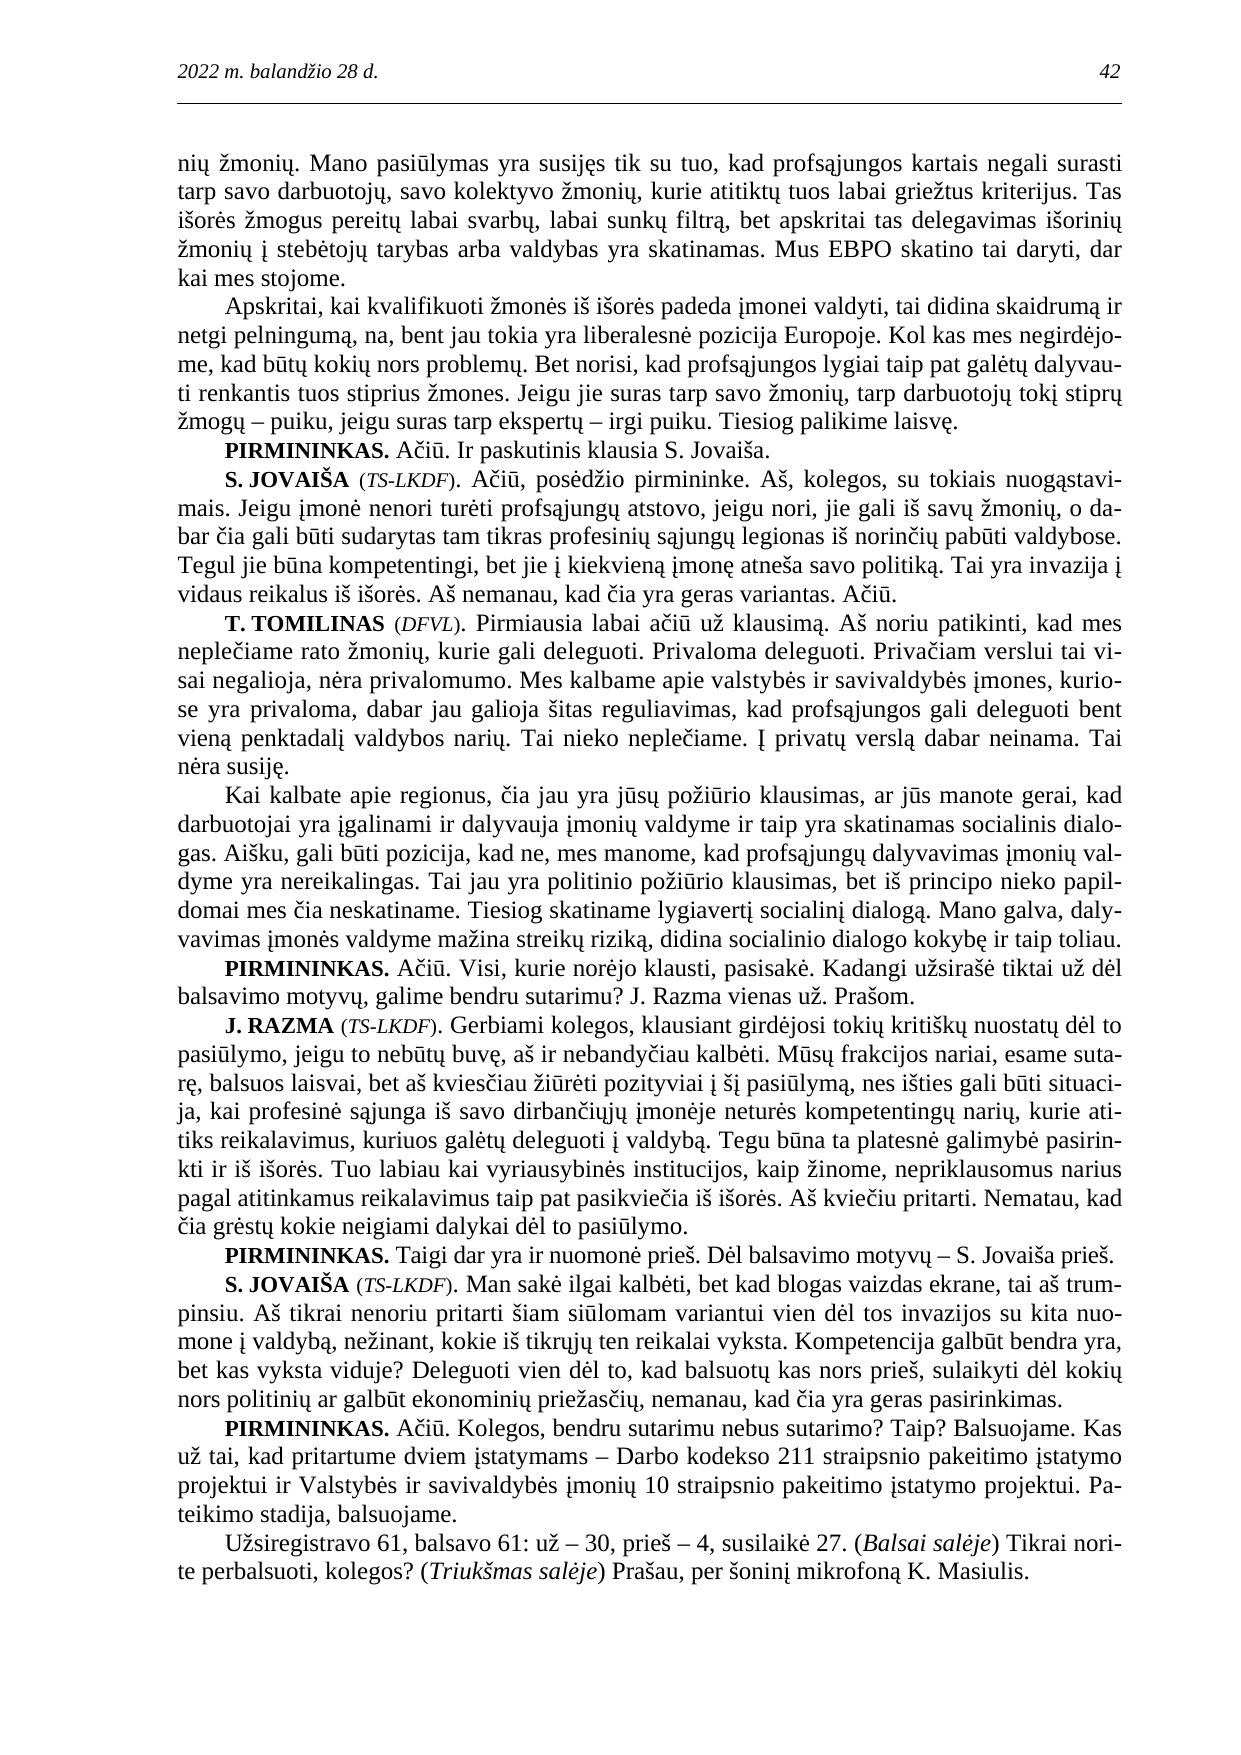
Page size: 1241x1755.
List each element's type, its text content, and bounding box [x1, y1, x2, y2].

text T. TOMILINAS (DFVL). Pir­miau­sia la­bai ačiū už klau­si­mą. Aš no­riu pa­ti­kin­ti, kad mes ne­ple­čia­me ra­to žmo­nių, ku­rie ga­li de­le­guo­ti. Pri­va­lo­ma de­le­guo­ti. Pri­va­čiam ver­slui tai vi­sai ne­ga­lio­ja, nė­ra pri­va­lo­mu­mo. Mes kal­ba­me apie vals­ty­bės ir sa­vi­val­dy­bės įmo­nes, ku­rio­se yra pri­va­lo­ma, da­bar jau ga­lio­ja ši­tas re­gu­lia­vi­mas, kad prof­są­jun­gos ga­li de­le­guo­ti bent vie­ną penk­ta­da­lį val­dy­bos na­rių. Tai nie­ko ne­ple­čia­me. Į pri­va­tų ver­slą da­bar ne­ina­ma. Tai nė­ra su­si­ję. [177, 608, 1122, 780]
text nių žmo­nių. Ma­no pa­siū­ly­mas yra su­si­jęs tik su tuo, kad prof­są­jun­gos kar­tais ne­ga­li su­ras­ti tarp sa­vo dar­buo­to­jų, sa­vo ko­lek­ty­vo žmo­nių, ku­rie ati­tik­tų tuos la­bai griež­tus kri­te­ri­jus. Tas iš­orės žmo­gus per­ei­tų la­bai svar­bų, la­bai sun­kų fil­trą, bet ap­skri­tai tas de­le­ga­vi­mas iš­ori­nių žmo­nių į ste­bė­to­jų ta­ry­bas ar­ba val­dy­bas yra ska­ti­na­mas. Mus EBPO ska­ti­no tai da­ry­ti, dar kai mes sto­jo­me. [177, 148, 1122, 291]
text Už­si­re­gist­ra­vo 61, bal­sa­vo 61: už – 30, prieš – 4, su­si­lai­kė 27. (Bal­sai sa­lė­je) Tik­rai no­ri­te per­bal­suo­ti, ko­le­gos? (Triukš­mas sa­lė­je) Pra­šau, per šo­ni­nį mik­ro­fo­ną K. Ma­siu­lis. [177, 1528, 1122, 1585]
text J. RAZMA (TS-LKDF). Ger­bia­mi ko­le­gos, klau­siant gir­dė­jo­si to­kių kri­tiš­kų nuo­sta­tų dėl to pa­siū­ly­mo, jei­gu to ne­bū­tų bu­vę, aš ir ne­ban­dy­čiau kal­bė­ti. Mū­sų frak­ci­jos na­riai, esa­me su­ta­rę, bal­suos lais­vai, bet aš kvies­čiau žiū­rė­ti po­zi­ty­viai į šį pa­siū­ly­mą, nes iš­ties ga­li bū­ti si­tu­a­ci­ja, kai pro­fe­si­nė są­jun­ga iš sa­vo dir­ban­čių­jų įmo­nė­je ne­tu­rės kom­pe­ten­tin­gų na­rių, ku­rie ati­tiks rei­ka­la­vi­mus, ku­riuos ga­lė­tų de­le­guo­ti į val­dy­bą. Te­gu bū­na ta pla­tes­nė ga­li­my­bė pa­si­rin­k­ti ir iš iš­orės. Tuo la­biau kai vy­riau­sy­bi­nės ins­ti­tu­ci­jos, kaip ži­no­me, ne­pri­klau­so­mus na­rius pa­gal ati­tin­ka­mus rei­ka­la­vi­mus taip pat pa­si­kvie­čia iš iš­orės. Aš kvie­čiu pri­tar­ti. Ne­ma­tau, kad čia grės­tų ko­kie nei­gia­mi da­ly­kai dėl to pa­siū­ly­mo. [177, 1010, 1122, 1240]
text Ap­skri­tai, kai kva­li­fi­kuo­ti žmo­nės iš iš­orės pa­de­da įmo­nei val­dy­ti, tai di­di­na skaid­ru­mą ir net­gi pel­nin­gu­mą, na, bent jau to­kia yra li­be­ra­les­nė po­zi­ci­ja Eu­ro­po­je. Kol kas mes ne­gir­dė­jo­me, kad bū­tų ko­kių nors pro­ble­mų. Bet no­ri­si, kad prof­są­jun­gos ly­giai taip pat ga­lė­tų da­ly­vau­ti ren­kan­tis tuos stip­rius žmo­nes. Jei­gu jie su­ras tarp sa­vo žmo­nių, tarp dar­buo­to­jų to­kį stip­rų žmo­gų – pui­ku, jei­gu su­ras tarp eks­per­tų – ir­gi pui­ku. Tie­siog pa­li­ki­me lais­vę. [177, 291, 1122, 435]
text PIRMININKAS. Ačiū. Ir pas­ku­ti­nis klau­sia S. Jo­vai­ša. [177, 435, 1122, 464]
text S. JOVAIŠA (TS-LKDF). Man sa­kė il­gai kal­bė­ti, bet kad blo­gas vaiz­das ek­ra­ne, tai aš trum­pin­siu. Aš tik­rai ne­no­riu pri­tar­ti šiam siū­lo­mam va­rian­tui vien dėl tos in­va­zi­jos su ki­ta nuo­mo­ne į val­dy­bą, ne­ži­nant, ko­kie iš tik­rų­jų ten rei­ka­lai vyks­ta. Kom­pe­ten­ci­ja gal­būt ben­dra yra, bet kas vyks­ta vi­du­je? De­le­guo­ti vien dėl to, kad bal­suo­tų kas nors prieš, su­lai­ky­ti dėl ko­kių nors po­li­ti­nių ar gal­būt eko­no­mi­nių prie­žas­čių, ne­ma­nau, kad čia yra ge­ras pa­si­rin­ki­mas. [177, 1269, 1122, 1413]
text PIRMININKAS. Ačiū. Vi­si, ku­rie no­rė­jo klaus­ti, pa­si­sa­kė. Ka­dan­gi už­si­ra­šė tik­tai už dėl bal­sa­vi­mo mo­ty­vų, ga­li­me ben­dru su­ta­ri­mu? J. Raz­ma vie­nas už. Pra­šom. [177, 953, 1122, 1010]
text PIRMININKAS. Tai­gi dar yra ir nuo­mo­nė prieš. Dėl bal­sa­vi­mo mo­ty­vų – S. Jo­vai­ša prieš. [177, 1240, 1122, 1269]
text PIRMININKAS. Ačiū. Ko­le­gos, ben­dru su­ta­ri­mu ne­bus su­ta­ri­mo? Taip? Bal­suo­ja­me. Kas už tai, kad pri­tar­tu­me dviem įsta­ty­mams – Dar­bo ko­dek­so 211 straips­nio pa­kei­ti­mo įsta­ty­mo pro­jek­tui ir Vals­ty­bės ir sa­vi­val­dy­bės įmo­nių 10 straips­nio pa­kei­ti­mo įsta­ty­mo pro­jek­tui. Pa­tei­ki­mo sta­di­ja, bal­suo­ja­me. [177, 1413, 1122, 1528]
text Kai kal­ba­te apie re­gio­nus, čia jau yra jū­sų po­žiū­rio klau­si­mas, ar jūs ma­no­te ge­rai, kad dar­buo­to­jai yra įga­li­na­mi ir da­ly­vau­ja įmo­nių val­dy­me ir taip yra ska­ti­na­mas so­cia­li­nis dia­lo­gas. Aiš­ku, ga­li bū­ti po­zi­ci­ja, kad ne, mes ma­no­me, kad prof­są­jun­gų da­ly­va­vi­mas įmo­nių val­dy­me yra ne­rei­ka­lin­gas. Tai jau yra po­li­ti­nio po­žiū­rio klau­si­mas, bet iš prin­ci­po nie­ko pa­pil­do­mai mes čia ne­ska­ti­na­me. Tie­siog ska­ti­na­me ly­gia­ver­tį so­cia­li­nį dia­lo­gą. Ma­no gal­va, da­ly­va­vi­mas įmo­nės val­dy­me ma­ži­na strei­kų ri­zi­ką, di­di­na so­cia­li­nio dia­lo­go ko­ky­bę ir taip to­liau. [177, 780, 1122, 953]
text S. JOVAIŠA (TS-LKDF). Ačiū, po­sė­džio pir­mi­nin­ke. Aš, ko­le­gos, su to­kiais nuo­gąs­ta­vi­mais. Jei­gu įmo­nė ne­no­ri tu­rė­ti prof­są­jun­gų at­sto­vo, jei­gu no­ri, jie ga­li iš sa­vų žmo­nių, o da­bar čia ga­li bū­ti su­da­ry­tas tam tik­ras pro­fe­si­nių są­jun­gų le­gio­nas iš no­rin­čių pa­bū­ti val­dy­bo­se. Te­gul jie bū­na kom­pe­ten­tin­gi, bet jie į kiek­vie­ną įmo­nę at­ne­ša sa­vo po­li­ti­ką. Tai yra in­va­zi­ja į vi­daus rei­ka­lus iš iš­orės. Aš ne­ma­nau, kad čia yra ge­ras va­rian­tas. Ačiū. [177, 464, 1122, 608]
